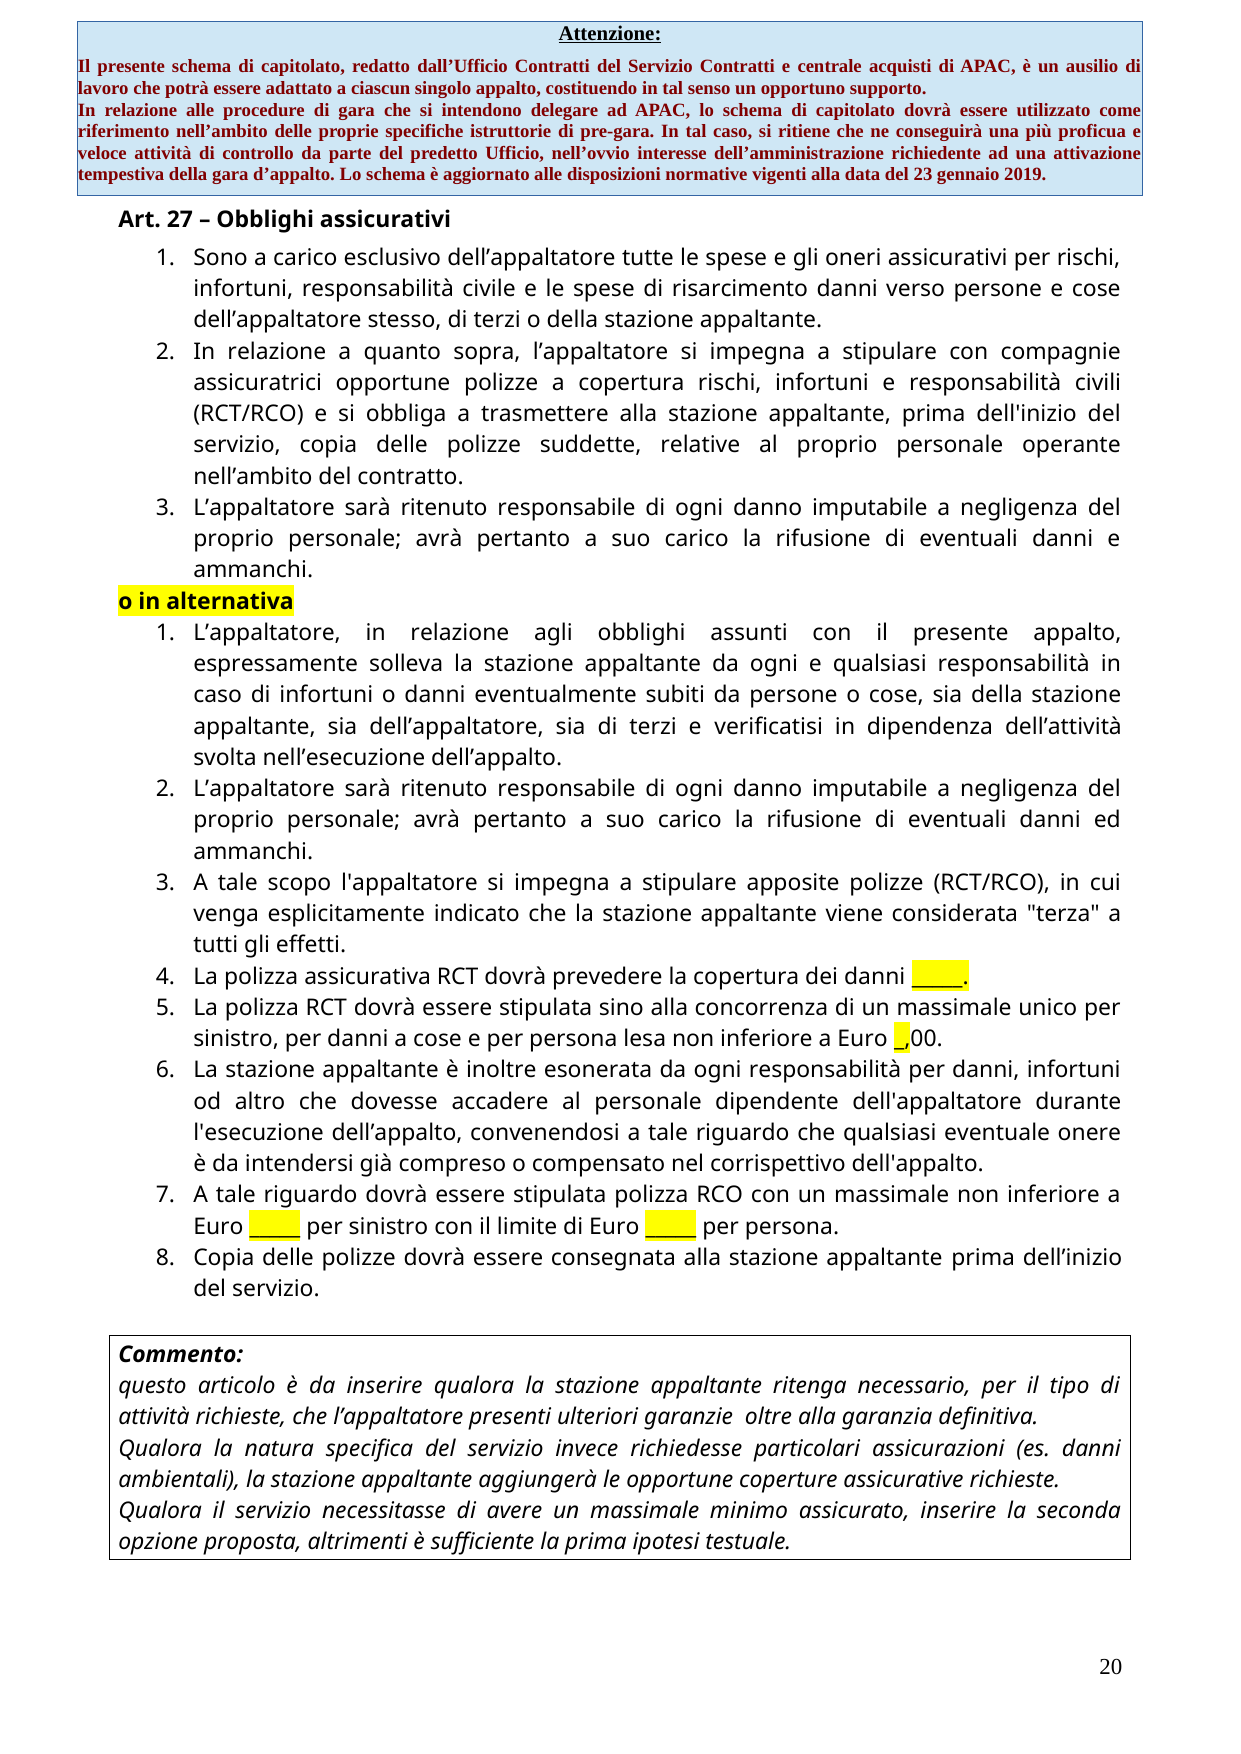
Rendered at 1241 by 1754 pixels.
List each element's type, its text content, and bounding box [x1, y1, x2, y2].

list A tale scopo l'appaltatore si impegna a stipulare apposite polizze (RCT/RCO), in cui venga esplicitamente indicato che la stazione appaltante viene considerata "terza" a tutti gli effetti. [156, 866, 1122, 960]
list A tale riguardo dovrà essere stipulata polizza RCO con un massimale non inferiore a Euro _____ per sinistro con il limite di Euro _____ per persona. [156, 1178, 1122, 1241]
list In relazione a quanto sopra, l’appaltatore si impegna a stipulare con compagnie assicuratrici opportune polizze a copertura rischi, infortuni e responsabilità civili (RCT/RCO) e si obbliga a trasmettere alla stazione appaltante, prima dell'inizio del servizio, copia delle polizze suddette, relative al proprio personale operante nell’ambito del contratto. [156, 335, 1122, 491]
list L’appaltatore, in relazione agli obblighi assunti con il presente appalto, espressamente solleva la stazione appaltante da ogni e qualsiasi responsabilità in caso di infortuni o danni eventualmente subiti da persone o cose, sia della stazione appaltante, sia dell’appaltatore, sia di terzi e verificatisi in dipendenza dell’attività svolta nell’esecuzione dell’appalto. [156, 616, 1122, 772]
text Commento: [110, 1336, 1130, 1369]
list L’appaltatore sarà ritenuto responsabile di ogni danno imputabile a negligenza del proprio personale; avrà pertanto a suo carico la rifusione di eventuali danni ed ammanchi. [156, 772, 1122, 866]
list L’appaltatore sarà ritenuto responsabile di ogni danno imputabile a negligenza del proprio personale; avrà pertanto a suo carico la rifusione di eventuali danni e ammanchi. [156, 491, 1122, 585]
list Copia delle polizze dovrà essere consegnata alla stazione appaltante prima dell’inizio del servizio. [156, 1241, 1122, 1303]
list La stazione appaltante è inoltre esonerata da ogni responsabilità per danni, infortuni od altro che dovesse accadere al personale dipendente dell'appaltatore durante l'esecuzione dell’appalto, convenendosi a tale riguardo che qualsiasi eventuale onere è da intendersi già compreso o compensato nel corrispettivo dell'appalto. [156, 1053, 1122, 1178]
list La polizza RCT dovrà essere stipulata sino alla concorrenza di un massimale unico per sinistro, per danni a cose e per persona lesa non inferiore a Euro _,00. [156, 991, 1122, 1053]
text o in alternativa [118, 585, 1122, 616]
list La polizza assicurativa RCT dovrà prevedere la copertura dei danni _____. [156, 960, 1122, 991]
list Sono a carico esclusivo dell’appaltatore tutte le spese e gli oneri assicurativi per rischi, infortuni, responsabilità civile e le spese di risarcimento danni verso persone e cose dell’appaltatore stesso, di terzi o della stazione appaltante. [156, 241, 1122, 335]
subtitle Art. 27 – Obblighi assicurativi [118, 203, 1122, 235]
text Qualora il servizio necessitasse di avere un massimale minimo assicurato, inserire la seconda opzione proposta, altrimenti è sufficiente la prima ipotesi testuale. [110, 1491, 1130, 1559]
text questo articolo è da inserire qualora la stazione appaltante ritenga necessario, per il tipo di attività richieste, che l’appaltatore presenti ulteriori garanzie oltre alla garanzia definitiva. [118, 1369, 1122, 1432]
text Qualora la natura specifica del servizio invece richiedesse particolari assicurazioni (es. danni ambientali), la stazione appaltante aggiungerà le opportune coperture assicurative richieste. [118, 1432, 1122, 1491]
